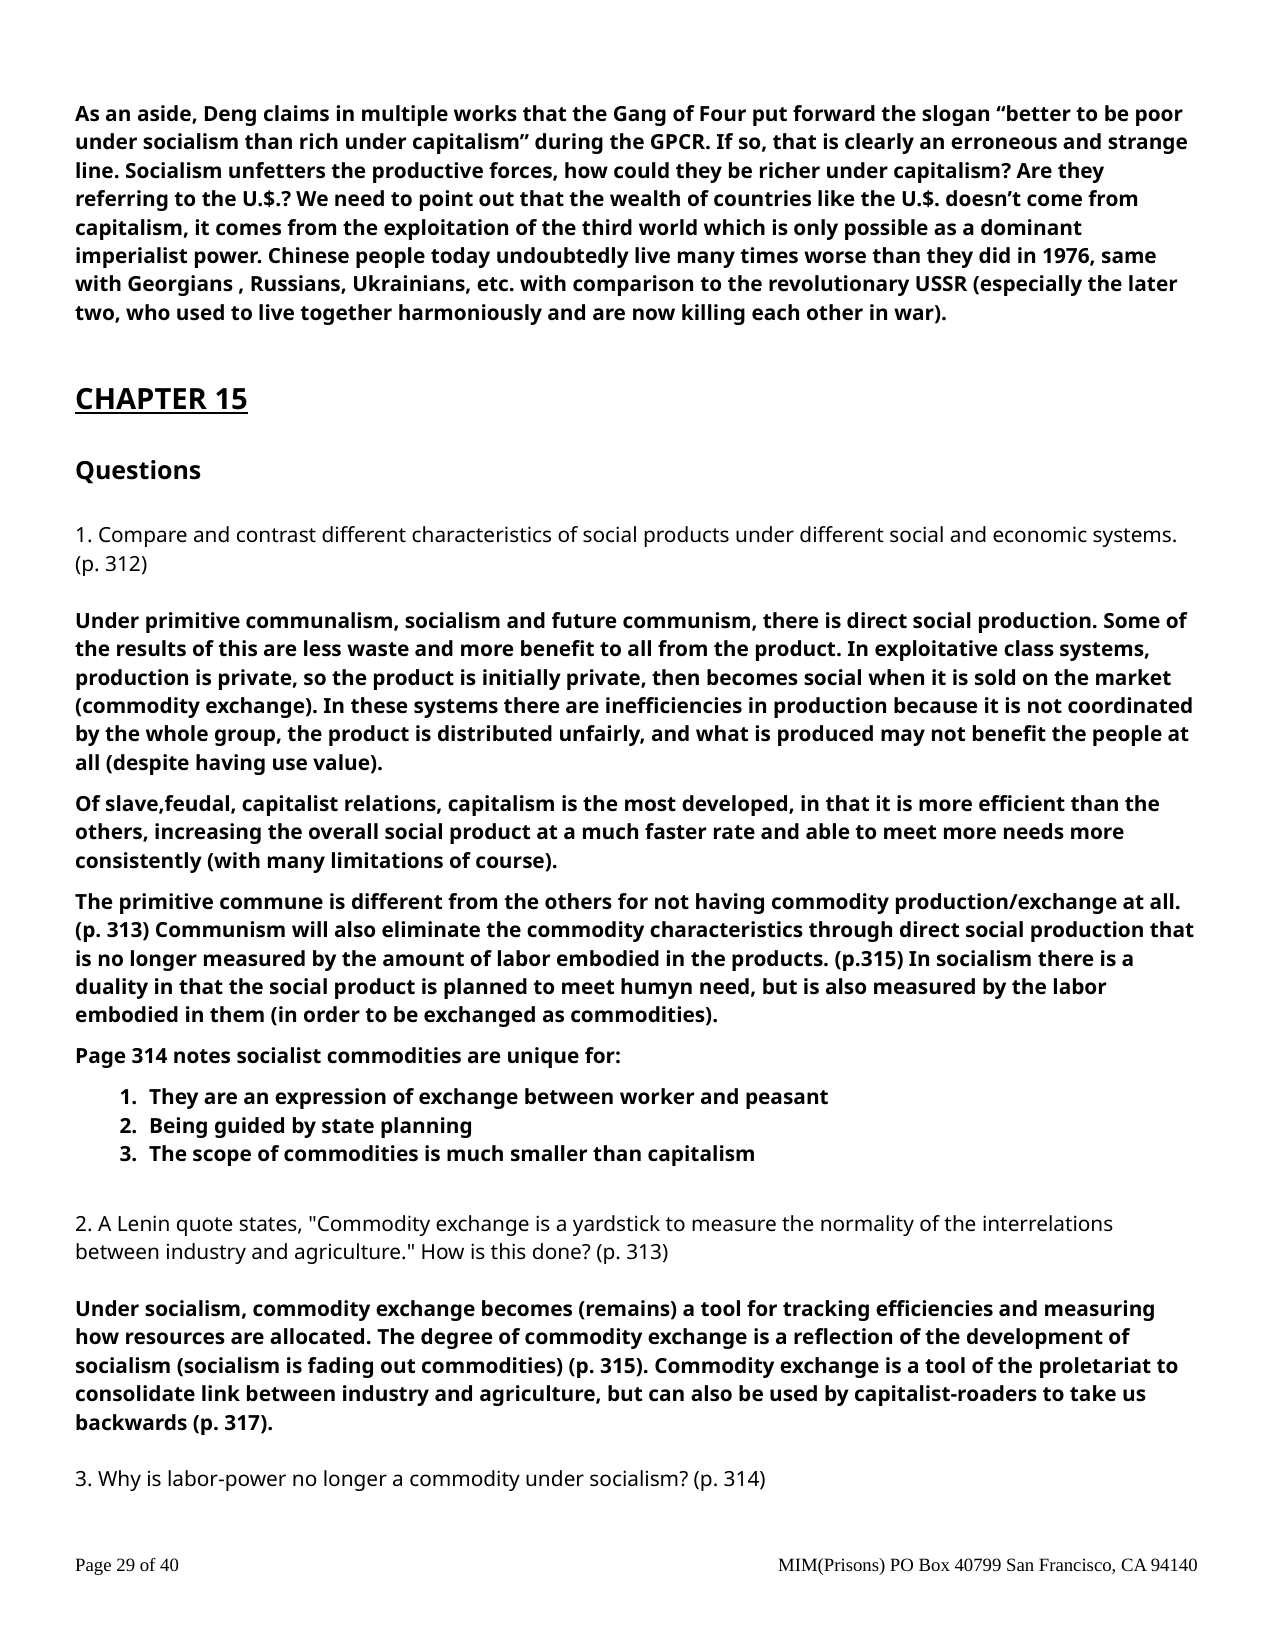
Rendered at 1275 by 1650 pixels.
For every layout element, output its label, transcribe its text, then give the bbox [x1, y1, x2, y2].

text Under primitive communalism, socialism and future communism, there is direct social production. Some of the results of this are less waste and more benefit to all from the product. In exploitative class systems, production is private, so the product is initially private, then becomes social when it is sold on the market (commodity exchange). In these systems there are inefficiencies in production because it is not coordinated by the whole group, the product is distributed unfairly, and what is produced may not benefit the people at all (despite having use value). [75, 606, 1200, 776]
text Of slave,feudal, capitalist relations, capitalism is the most developed, in that it is more efficient than the others, increasing the overall social product at a much faster rate and able to meet more needs more consistently (with many limitations of course). [75, 789, 1200, 874]
text Page 314 notes socialist commodities are unique for: [75, 1041, 1200, 1070]
text The primitive commune is different from the others for not having commodity production/exchange at all.(p. 313) Communism will also eliminate the commodity characteristics through direct social production that is no longer measured by the amount of labor embodied in the products. (p.315) In socialism there is a duality in that the social product is planned to meet humyn need, but is also measured by the labor embodied in them (in order to be exchanged as commodities). [75, 887, 1200, 1029]
text As an aside, Deng claims in multiple works that the Gang of Four put forward the slogan “better to be poor under socialism than rich under capitalism” during the GPCR. If so, that is clearly an erroneous and strange line. Socialism unfetters the productive forces, how could they be richer under capitalism? Are they referring to the U.$.? We need to point out that the wealth of countries like the U.$. doesn’t come from capitalism, it comes from the exploitation of the third world which is only possible as a dominant imperialist power. Chinese people today undoubtedly live many times worse than they did in 1976, same with Georgians , Russians, Ukrainians, etc. with comparison to the revolutionary USSR (especially the later two, who used to live together harmoniously and are now killing each other in war). [75, 99, 1200, 326]
text 2. A Lenin quote states, "Commodity exchange is a yardstick to measure the normality of the interrelations between industry and agriculture." How is this done? (p. 313) [75, 1209, 1200, 1266]
text 1. Compare and contrast different characteristics of social products under different social and economic systems. (p. 312) [75, 521, 1200, 577]
list The scope of commodities is much smaller than capitalism [119, 1139, 1200, 1168]
text 3. Why is labor-power no longer a commodity under socialism? (p. 314) [75, 1464, 1200, 1493]
list They are an expression of exchange between worker and peasant [119, 1082, 1200, 1111]
text Questions [75, 452, 1200, 486]
list Being guided by state planning [119, 1111, 1200, 1139]
text CHAPTER 15 [75, 379, 1200, 418]
text Under socialism, commodity exchange becomes (remains) a tool for tracking efficiencies and measuring how resources are allocated. The degree of commodity exchange is a reflection of the development of socialism (socialism is fading out commodities) (p. 315). Commodity exchange is a tool of the proletariat to consolidate link between industry and agriculture, but can also be used by capitalist-roaders to take us backwards (p. 317). [75, 1294, 1200, 1436]
